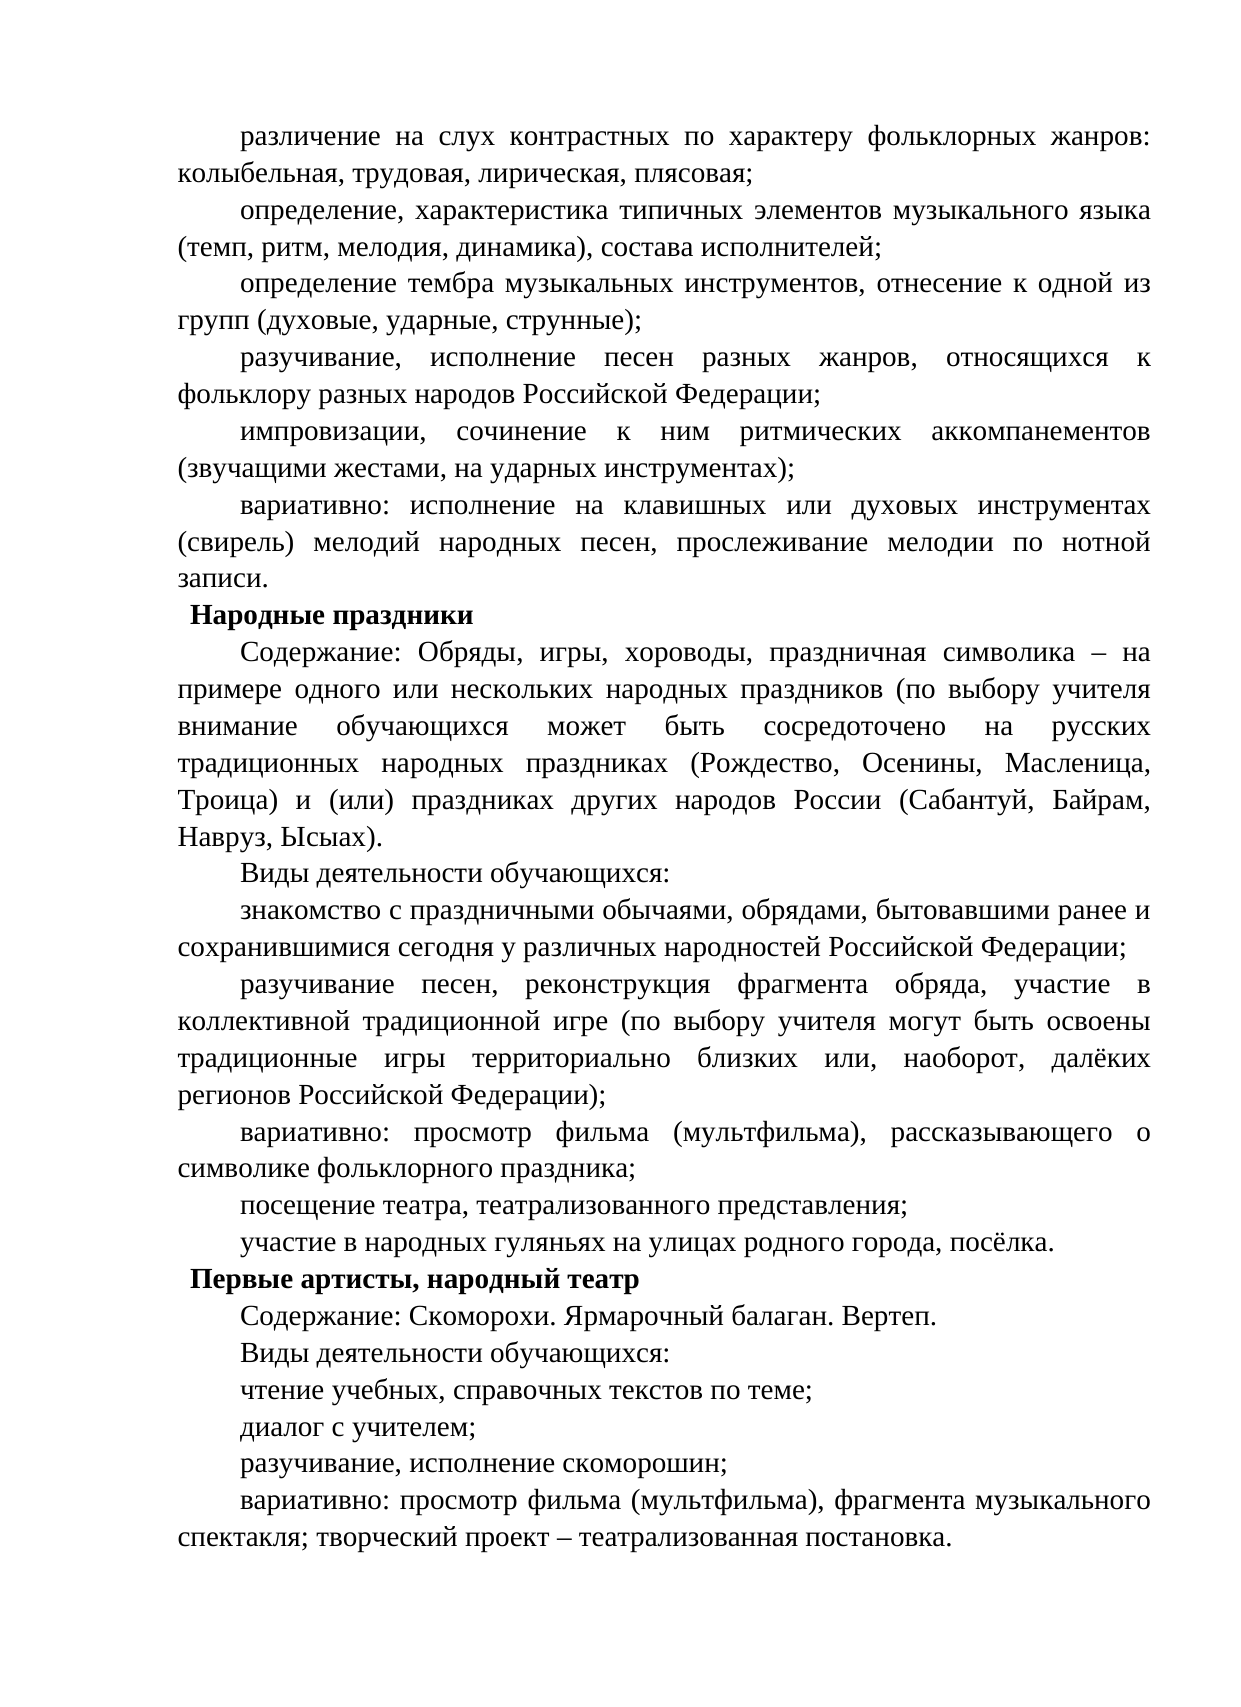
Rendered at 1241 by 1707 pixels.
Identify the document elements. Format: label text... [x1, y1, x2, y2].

text определение, характеристика типичных элементов музыкального языка (темп, ритм, мелодия, динамика), состава исполнителей; [177, 192, 1152, 262]
text разучивание, исполнение песен разных жанров, относящихся к фольклору разных народов Российской Федерации; [177, 339, 1152, 410]
text вариативно: исполнение на клавишных или духовых инструментах (свирель) мелодий народных песен, прослеживание мелодии по нотной записи. [177, 487, 1152, 594]
text Содержание: Обряды, игры, хороводы, праздничная символика – на примере одного или нескольких народных праздников (по выбору учителя внимание обучающихся может быть сосредоточено на русских традиционных народных праздниках (Рождество, Осенины, Масленица, Троица) и (или) праздниках других народов России (Сабантуй, Байрам, Навруз, Ысыах). [177, 634, 1152, 852]
text разучивание песен, реконструкция фрагмента обряда, участие в коллективной традиционной игре (по выбору учителя могут быть освоены традиционные игры территориально близких или, наоборот, далёких регионов Российской Федерации); [177, 966, 1152, 1110]
text чтение учебных, справочных текстов по теме; [177, 1372, 1152, 1405]
text импровизации, сочинение к ним ритмических аккомпанементов (звучащими жестами, на ударных инструментах); [177, 413, 1152, 483]
text участие в народных гуляньях на улицах родного города, посёлка. [177, 1224, 1152, 1258]
text знакомство с праздничными обычаями, обрядами, бытовавшими ранее и сохранившимися сегодня у различных народностей Российской Федерации; [177, 892, 1152, 963]
text различение на слух контрастных по характеру фольклорных жанров: колыбельная, трудовая, лирическая, плясовая; [177, 118, 1152, 188]
text определение тембра музыкальных инструментов, отнесение к одной из групп (духовые, ударные, струнные); [177, 266, 1152, 336]
text разучивание, исполнение скоморошин; [177, 1446, 1152, 1479]
text Народные праздники [190, 597, 1152, 631]
text диалог с учителем; [177, 1409, 1152, 1442]
text вариативно: просмотр фильма (мультфильма), фрагмента музыкального спектакля; творческий проект – театрализованная постановка. [177, 1482, 1152, 1553]
text Первые артисты, народный театр [190, 1261, 1152, 1295]
text Виды деятельности обучающихся: [177, 1335, 1152, 1368]
text Виды деятельности обучающихся: [177, 856, 1152, 889]
text Содержание: Скоморохи. Ярмарочный балаган. Вертеп. [177, 1298, 1152, 1332]
text вариативно: просмотр фильма (мультфильма), рассказывающего о символике фольклорного праздника; [177, 1114, 1152, 1184]
text посещение театра, театрализованного представления; [177, 1187, 1152, 1221]
